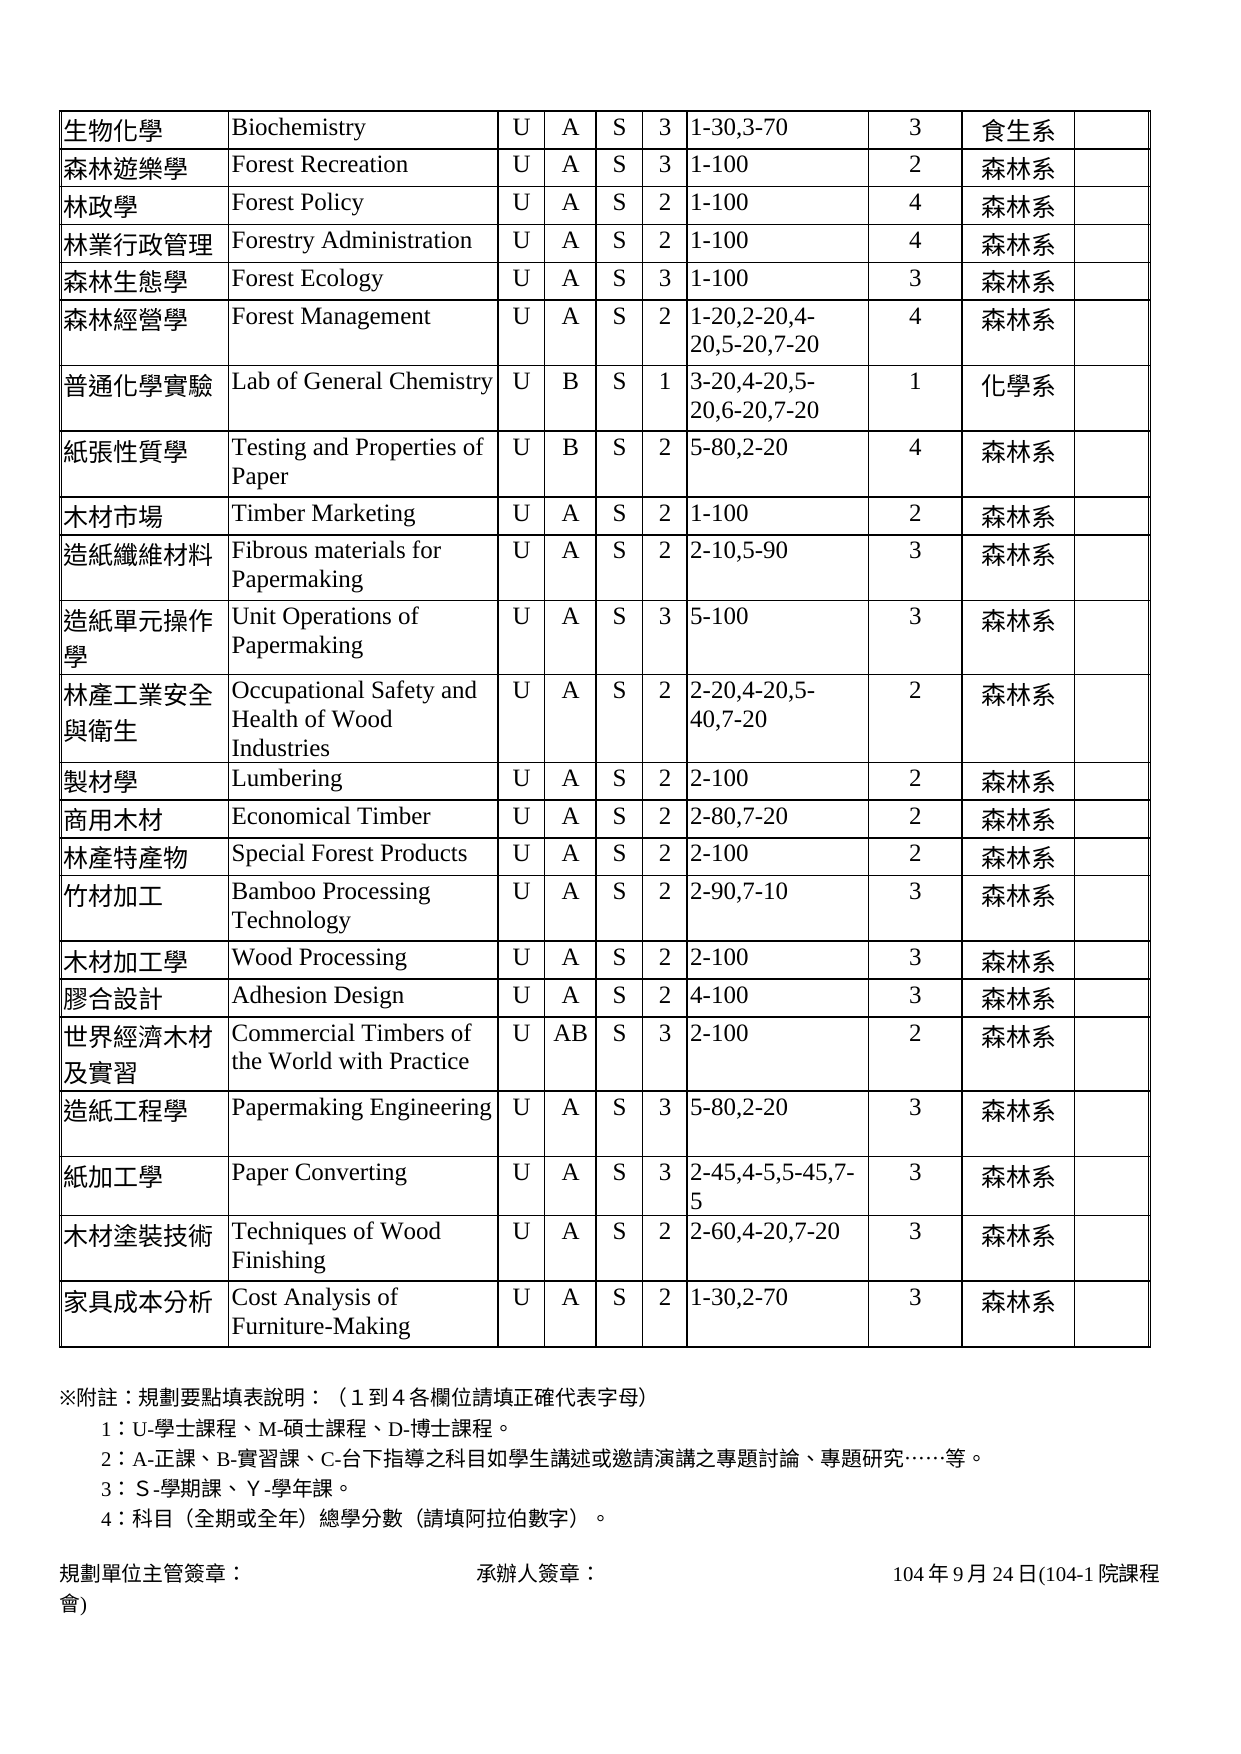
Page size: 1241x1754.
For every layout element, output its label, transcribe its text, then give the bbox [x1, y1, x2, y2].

table_cell 3-20,4-20,5-20,6-20,7-20 [688, 366, 868, 430]
table_cell 1-100 [688, 498, 868, 534]
table_cell U [499, 225, 544, 261]
table_cell [1075, 1157, 1148, 1215]
table_cell 4-100 [688, 980, 868, 1016]
table_cell 2 [643, 187, 686, 223]
table_cell U [499, 876, 544, 940]
table_cell 2 [869, 763, 961, 799]
table_cell 木材塗裝技術 [62, 1216, 228, 1280]
table_cell 家具成本分析 [62, 1282, 228, 1346]
table_cell 2 [643, 536, 686, 599]
table_cell [1075, 1018, 1148, 1090]
table_cell A [545, 1216, 595, 1280]
table_cell 森林系 [963, 801, 1074, 837]
table_cell 森林系 [963, 187, 1074, 223]
table_cell 2 [869, 150, 961, 186]
table_cell U [499, 1157, 544, 1215]
table_cell 森林系 [963, 1157, 1074, 1215]
table_cell 木材市場 [62, 498, 228, 534]
table_cell 4 [869, 187, 961, 223]
table_cell 2 [869, 839, 961, 875]
table_cell [1075, 432, 1148, 496]
table_cell AB [545, 1018, 595, 1090]
table_cell 木材加工學 [62, 942, 228, 978]
table_cell 森林系 [963, 763, 1074, 799]
table_cell 林政學 [62, 187, 228, 223]
table_cell 2-100 [688, 839, 868, 875]
table_cell [1075, 112, 1148, 148]
table_cell 2 [869, 675, 961, 761]
table_cell Economical Timber [229, 801, 497, 837]
table_cell 3 [643, 112, 686, 148]
table_cell A [545, 301, 595, 365]
table_cell 4 [869, 432, 961, 496]
table_cell [1075, 536, 1148, 599]
table_cell 3 [869, 980, 961, 1016]
table_cell 森林系 [963, 1282, 1074, 1346]
table_cell 造紙單元操作學 [62, 601, 228, 673]
table_cell [1075, 1282, 1148, 1346]
table_cell U [499, 366, 544, 430]
table_cell A [545, 187, 595, 223]
table_cell S [597, 1092, 642, 1156]
table_cell Unit Operations of Papermaking [229, 601, 497, 673]
table_cell 3 [643, 1018, 686, 1090]
table_cell 3 [869, 263, 961, 299]
table_cell U [499, 112, 544, 148]
table_cell U [499, 498, 544, 534]
table_cell 4 [869, 225, 961, 261]
table_cell 5-80,2-20 [688, 432, 868, 496]
table_cell U [499, 1282, 544, 1346]
table_cell U [499, 1216, 544, 1280]
table_cell 森林系 [963, 301, 1074, 365]
table_cell A [545, 498, 595, 534]
table_cell S [597, 263, 642, 299]
table_cell 1-20,2-20,4-20,5-20,7-20 [688, 301, 868, 365]
table_cell 竹材加工 [62, 876, 228, 940]
table_cell Lab of General Chemistry [229, 366, 497, 430]
table_cell 林產特產物 [62, 839, 228, 875]
table_cell 3 [643, 263, 686, 299]
table_cell U [499, 432, 544, 496]
table_cell 3 [869, 1092, 961, 1156]
table_cell 3 [643, 601, 686, 673]
table_cell Forest Ecology [229, 263, 497, 299]
table_cell 2 [643, 301, 686, 365]
table_cell 1-100 [688, 263, 868, 299]
table_cell 生物化學 [62, 112, 228, 148]
table_cell 2-10,5-90 [688, 536, 868, 599]
table_cell [1075, 942, 1148, 978]
table_cell Techniques of Wood Finishing [229, 1216, 497, 1280]
table_cell S [597, 187, 642, 223]
table_cell 2-80,7-20 [688, 801, 868, 837]
table_cell Papermaking Engineering [229, 1092, 497, 1156]
table_cell Paper Converting [229, 1157, 497, 1215]
table_cell [1075, 187, 1148, 223]
table_cell 森林系 [963, 942, 1074, 978]
table_cell [1075, 263, 1148, 299]
table_cell S [597, 1157, 642, 1215]
table_cell A [545, 942, 595, 978]
table_cell S [597, 763, 642, 799]
table_cell 森林系 [963, 263, 1074, 299]
table_cell 商用木材 [62, 801, 228, 837]
table_cell A [545, 263, 595, 299]
table_cell S [597, 432, 642, 496]
table_cell Fibrous materials for Papermaking [229, 536, 497, 599]
table_cell 3 [869, 536, 961, 599]
table_cell U [499, 536, 544, 599]
table_cell 食生系 [963, 112, 1074, 148]
table_cell Forestry Administration [229, 225, 497, 261]
table_cell 造紙工程學 [62, 1092, 228, 1156]
table_cell 2-60,4-20,7-20 [688, 1216, 868, 1280]
table_cell 森林遊樂學 [62, 150, 228, 186]
table_cell [1075, 225, 1148, 261]
table_cell 2-100 [688, 942, 868, 978]
table_cell 森林系 [963, 980, 1074, 1016]
table_cell A [545, 601, 595, 673]
table_cell 2-45,4-5,5-45,7-5 [688, 1157, 868, 1215]
table_cell 2-100 [688, 1018, 868, 1090]
table_cell Timber Marketing [229, 498, 497, 534]
table_cell S [597, 675, 642, 761]
table_cell 2 [643, 675, 686, 761]
table_cell 3 [869, 1157, 961, 1215]
table_cell 森林系 [963, 225, 1074, 261]
table_cell Special Forest Products [229, 839, 497, 875]
table_cell Wood Processing [229, 942, 497, 978]
table_cell 世界經濟木材及實習 [62, 1018, 228, 1090]
table_cell S [597, 601, 642, 673]
table_cell 森林系 [963, 1092, 1074, 1156]
table_cell S [597, 225, 642, 261]
table_cell 森林系 [963, 675, 1074, 761]
table_cell 2-100 [688, 763, 868, 799]
table_cell 1 [869, 366, 961, 430]
table_cell 3 [869, 1282, 961, 1346]
table_cell 2-90,7-10 [688, 876, 868, 940]
table_cell S [597, 942, 642, 978]
table_cell 森林系 [963, 498, 1074, 534]
table_cell A [545, 225, 595, 261]
table_cell U [499, 942, 544, 978]
table_cell U [499, 1018, 544, 1090]
table_cell 2 [643, 1282, 686, 1346]
table_cell B [545, 366, 595, 430]
table_cell U [499, 263, 544, 299]
table_cell [1075, 150, 1148, 186]
table_cell [1075, 839, 1148, 875]
table_cell Bamboo Processing Technology [229, 876, 497, 940]
table_cell 化學系 [963, 366, 1074, 430]
table_cell Commercial Timbers of the World with Practice [229, 1018, 497, 1090]
table_cell Biochemistry [229, 112, 497, 148]
table_cell A [545, 536, 595, 599]
table_cell A [545, 801, 595, 837]
table_cell 森林生態學 [62, 263, 228, 299]
table_cell Lumbering [229, 763, 497, 799]
table_cell 森林系 [963, 432, 1074, 496]
table_cell 森林系 [963, 601, 1074, 673]
table_cell 2 [643, 498, 686, 534]
table_cell 3 [869, 601, 961, 673]
table_cell 5-80,2-20 [688, 1092, 868, 1156]
table_cell 2 [643, 225, 686, 261]
table_cell A [545, 1092, 595, 1156]
table_cell 3 [869, 112, 961, 148]
table_cell U [499, 980, 544, 1016]
table_cell 1 [643, 366, 686, 430]
table_cell 2 [643, 839, 686, 875]
table_cell 2 [643, 980, 686, 1016]
table_cell 紙張性質學 [62, 432, 228, 496]
table_cell Forest Policy [229, 187, 497, 223]
table_cell A [545, 839, 595, 875]
table_cell U [499, 187, 544, 223]
table_cell [1075, 675, 1148, 761]
table_cell S [597, 1282, 642, 1346]
table_cell 林產工業安全與衛生 [62, 675, 228, 761]
table_cell A [545, 112, 595, 148]
table_cell 1-100 [688, 225, 868, 261]
table_cell U [499, 1092, 544, 1156]
table_cell 森林系 [963, 150, 1074, 186]
table_cell 2 [643, 763, 686, 799]
table_cell 2 [869, 801, 961, 837]
table_cell A [545, 675, 595, 761]
table_cell U [499, 150, 544, 186]
table_cell [1075, 980, 1148, 1016]
table_cell S [597, 301, 642, 365]
table_cell Forest Recreation [229, 150, 497, 186]
table_cell B [545, 432, 595, 496]
table_cell S [597, 498, 642, 534]
table_cell S [597, 839, 642, 875]
table_cell 3 [869, 876, 961, 940]
table_cell [1075, 801, 1148, 837]
table_cell U [499, 763, 544, 799]
table_cell 1-100 [688, 150, 868, 186]
table_cell S [597, 366, 642, 430]
table_cell A [545, 980, 595, 1016]
table_cell 紙加工學 [62, 1157, 228, 1215]
table_cell 普通化學實驗 [62, 366, 228, 430]
table_cell 森林系 [963, 839, 1074, 875]
table_cell 1-30,3-70 [688, 112, 868, 148]
table_cell U [499, 675, 544, 761]
table_cell 2 [643, 876, 686, 940]
table_cell A [545, 1282, 595, 1346]
table_cell Testing and Properties of Paper [229, 432, 497, 496]
table_cell A [545, 876, 595, 940]
table_cell [1075, 601, 1148, 673]
table_cell Forest Management [229, 301, 497, 365]
table_cell 3 [869, 1216, 961, 1280]
table_cell 森林經營學 [62, 301, 228, 365]
table_cell 造紙纖維材料 [62, 536, 228, 599]
table_cell S [597, 536, 642, 599]
table_cell U [499, 601, 544, 673]
table_cell 1-100 [688, 187, 868, 223]
table_cell A [545, 150, 595, 186]
table_cell U [499, 839, 544, 875]
table_cell 2 [643, 432, 686, 496]
table_cell 製材學 [62, 763, 228, 799]
table_cell U [499, 301, 544, 365]
table_cell S [597, 150, 642, 186]
table_cell 森林系 [963, 1018, 1074, 1090]
table_cell [1075, 876, 1148, 940]
table_cell [1075, 1092, 1148, 1156]
table_cell 5-100 [688, 601, 868, 673]
table_cell 2 [869, 498, 961, 534]
table_cell A [545, 763, 595, 799]
table_cell 3 [643, 1157, 686, 1215]
table_cell 森林系 [963, 876, 1074, 940]
table_cell S [597, 980, 642, 1016]
table_cell 3 [643, 1092, 686, 1156]
table_cell 1-30,2-70 [688, 1282, 868, 1346]
table_cell [1075, 498, 1148, 534]
table_cell Occupational Safety and Health of Wood Industries [229, 675, 497, 761]
table_cell S [597, 112, 642, 148]
table_cell 2-20,4-20,5-40,7-20 [688, 675, 868, 761]
table_cell S [597, 1018, 642, 1090]
table_cell 3 [869, 942, 961, 978]
table_cell 4 [869, 301, 961, 365]
table_cell 森林系 [963, 1216, 1074, 1280]
table_cell Adhesion Design [229, 980, 497, 1016]
table_cell [1075, 366, 1148, 430]
table_cell 2 [643, 1216, 686, 1280]
table_cell S [597, 1216, 642, 1280]
table_cell 2 [643, 801, 686, 837]
table_cell 2 [643, 942, 686, 978]
table_cell S [597, 801, 642, 837]
table_cell 3 [643, 150, 686, 186]
table_cell Cost Analysis of Furniture-Making [229, 1282, 497, 1346]
table_cell 2 [869, 1018, 961, 1090]
table_cell U [499, 801, 544, 837]
table_cell 膠合設計 [62, 980, 228, 1016]
table_cell 森林系 [963, 536, 1074, 599]
table_cell [1075, 1216, 1148, 1280]
table_cell 林業行政管理 [62, 225, 228, 261]
table_cell S [597, 876, 642, 940]
table_cell [1075, 763, 1148, 799]
table_cell [1075, 301, 1148, 365]
table_cell A [545, 1157, 595, 1215]
